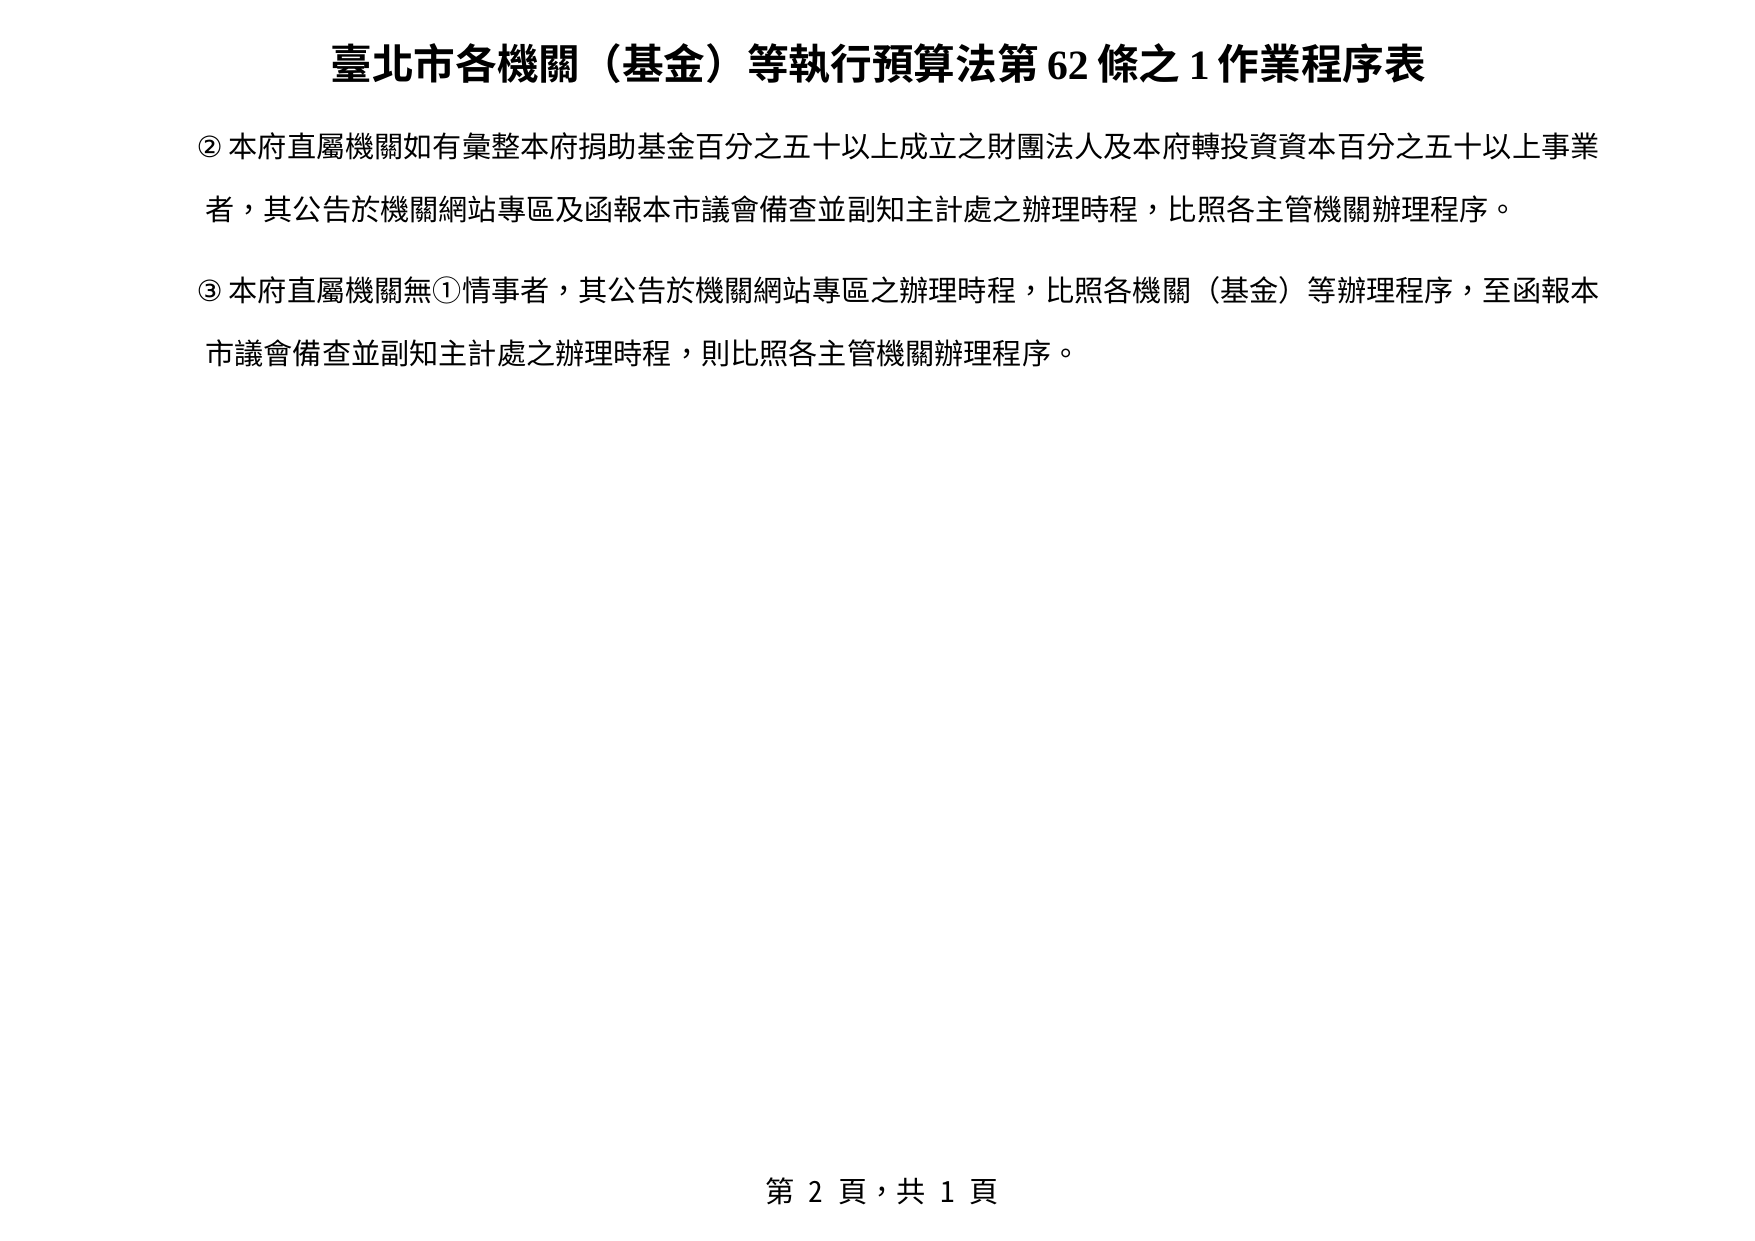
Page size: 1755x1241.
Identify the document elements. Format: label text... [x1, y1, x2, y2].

text ②本府直屬機關如有彙整本府捐助基金百分之五十以上成立之財團法人及本府轉投資資本百分之五十以上事業者，其公告於機關網站專區及函報本市議會備查並副知主計處之辦理時程，比照各主管機關辦理程序。 [74, 103, 1624, 228]
text ③本府直屬機關無①情事者，其公告於機關網站專區之辦理時程，比照各機關（基金）等辦理程序，至函報本市議會備查並副知主計處之辦理時程，則比照各主管機關辦理程序。 [74, 248, 1624, 373]
